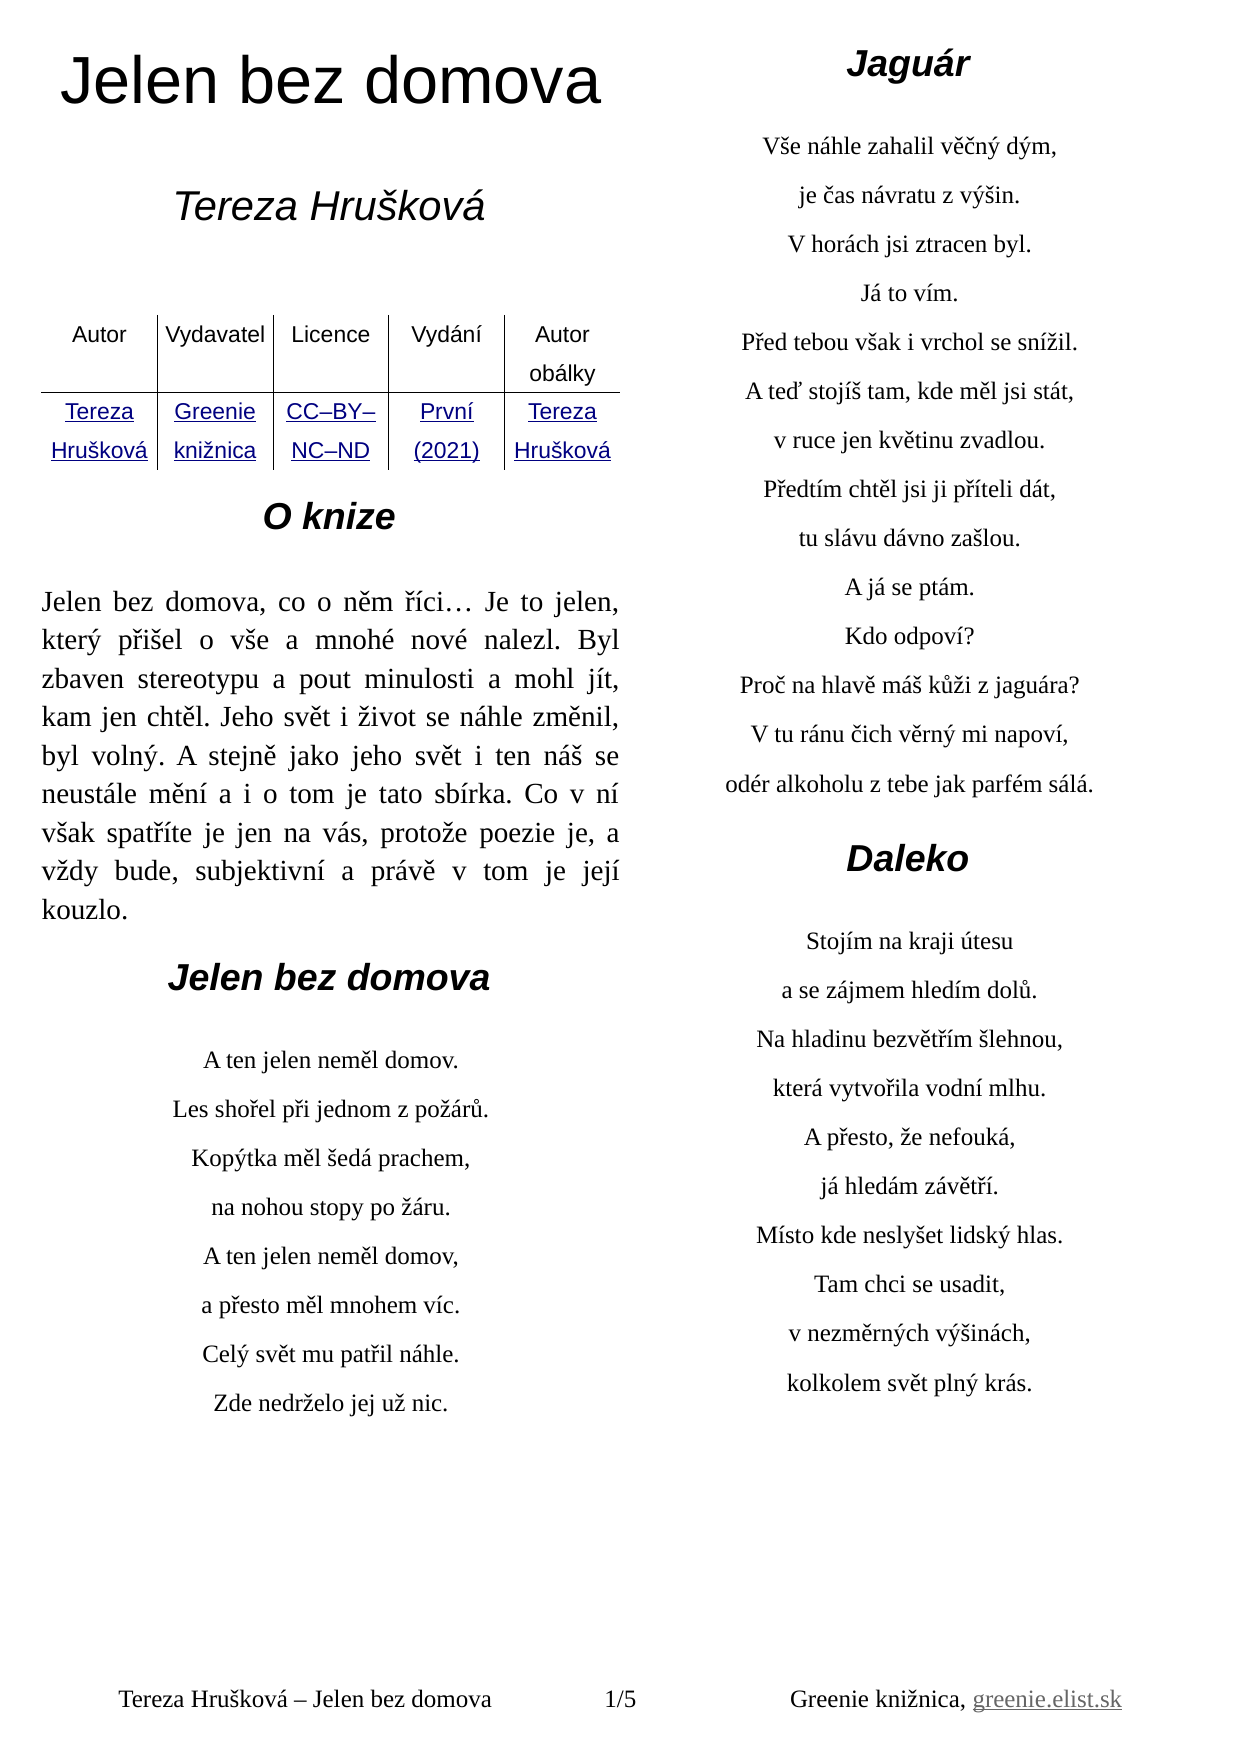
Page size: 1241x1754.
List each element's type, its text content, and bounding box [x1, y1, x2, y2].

table_cell Tereza Hrušková [41, 393, 157, 469]
table_header Vydání [389, 315, 504, 392]
text Les shořel při jednom z požárů. [41, 1094, 620, 1123]
text V tu ránu čich věrný mi napoví, [620, 719, 1199, 748]
text je čas návratu z výšin. [620, 180, 1199, 209]
text a se zájmem hledím dolů. [620, 975, 1199, 1004]
text Předtím chtěl jsi ji příteli dát, [620, 474, 1199, 503]
text A ten jelen neměl domov. [41, 1045, 620, 1074]
table_cell Greenie knižnica [158, 393, 273, 469]
subtitle Jelen bez domova [41, 41, 620, 118]
text v ruce jen květinu zvadlou. [620, 425, 1199, 454]
text Zde nedrželo jej už nic. [41, 1388, 620, 1417]
text Na hladinu bezvětřím šlehnou, [620, 1024, 1199, 1053]
text A teď stojíš tam, kde měl jsi stát, [620, 376, 1199, 405]
table_header Licence [274, 315, 388, 392]
text Kopýtka měl šedá prachem, [41, 1143, 620, 1172]
table_header Autor [41, 315, 157, 392]
text tu slávu dávno zašlou. [620, 523, 1199, 552]
text Kdo odpoví? [620, 621, 1199, 650]
text která vytvořila vodní mlhu. [620, 1073, 1199, 1102]
text Před tebou však i vrchol se snížil. [620, 327, 1199, 356]
subtitle Jelen bez domova [41, 955, 620, 998]
text Místo kde neslyšet lidský hlas. [620, 1220, 1199, 1249]
table_header Autor obálky [505, 315, 620, 392]
subtitle Jaguár [620, 41, 1199, 84]
text A přesto, že nefouká, [620, 1122, 1199, 1151]
text odér alkoholu z tebe jak parfém sálá. [620, 769, 1199, 797]
text Jelen bez domova, co o něm říci… Je to jelen, který přišel o vše a mnohé nové nalezl. Byl zbaven stereotypu a pout minulosti a mohl jít, kam jen chtěl. Jeho svět i život se náhle změnil, byl volný. A stejně jako jeho svět i ten náš se neustále mění a i o tom je tato sbírka. Co v ní však spatříte je jen na vás, protože poezie je, a vždy bude, subjektivní a právě v tom je její kouzlo. [41, 584, 620, 926]
text Celý svět mu patřil náhle. [41, 1339, 620, 1368]
text V horách jsi ztracen byl. [620, 229, 1199, 258]
text Já to vím. [620, 278, 1199, 307]
text Stojím na kraji útesu [620, 926, 1199, 955]
text Vše náhle zahalil věčný dým, [620, 131, 1199, 159]
table_header Vydavatel [158, 315, 273, 392]
text A já se ptám. [620, 572, 1199, 601]
text v nezměrných výšinách, [620, 1318, 1199, 1347]
subtitle Tereza Hrušková [41, 181, 620, 229]
text Proč na hlavě máš kůži z jaguára? [620, 671, 1199, 699]
table_cell CC–BY–NC–ND [274, 393, 388, 469]
text Tam chci se usadit, [620, 1269, 1199, 1298]
text kolkolem svět plný krás. [620, 1368, 1199, 1396]
table_cell První (2021) [389, 393, 504, 469]
text na nohou stopy po žáru. [41, 1192, 620, 1221]
text já hledám závětří. [620, 1171, 1199, 1200]
subtitle O knize [41, 494, 620, 537]
subtitle Daleko [620, 837, 1199, 880]
text A ten jelen neměl domov, [41, 1241, 620, 1270]
table_cell Tereza Hrušková [505, 393, 620, 469]
text a přesto měl mnohem víc. [41, 1290, 620, 1319]
